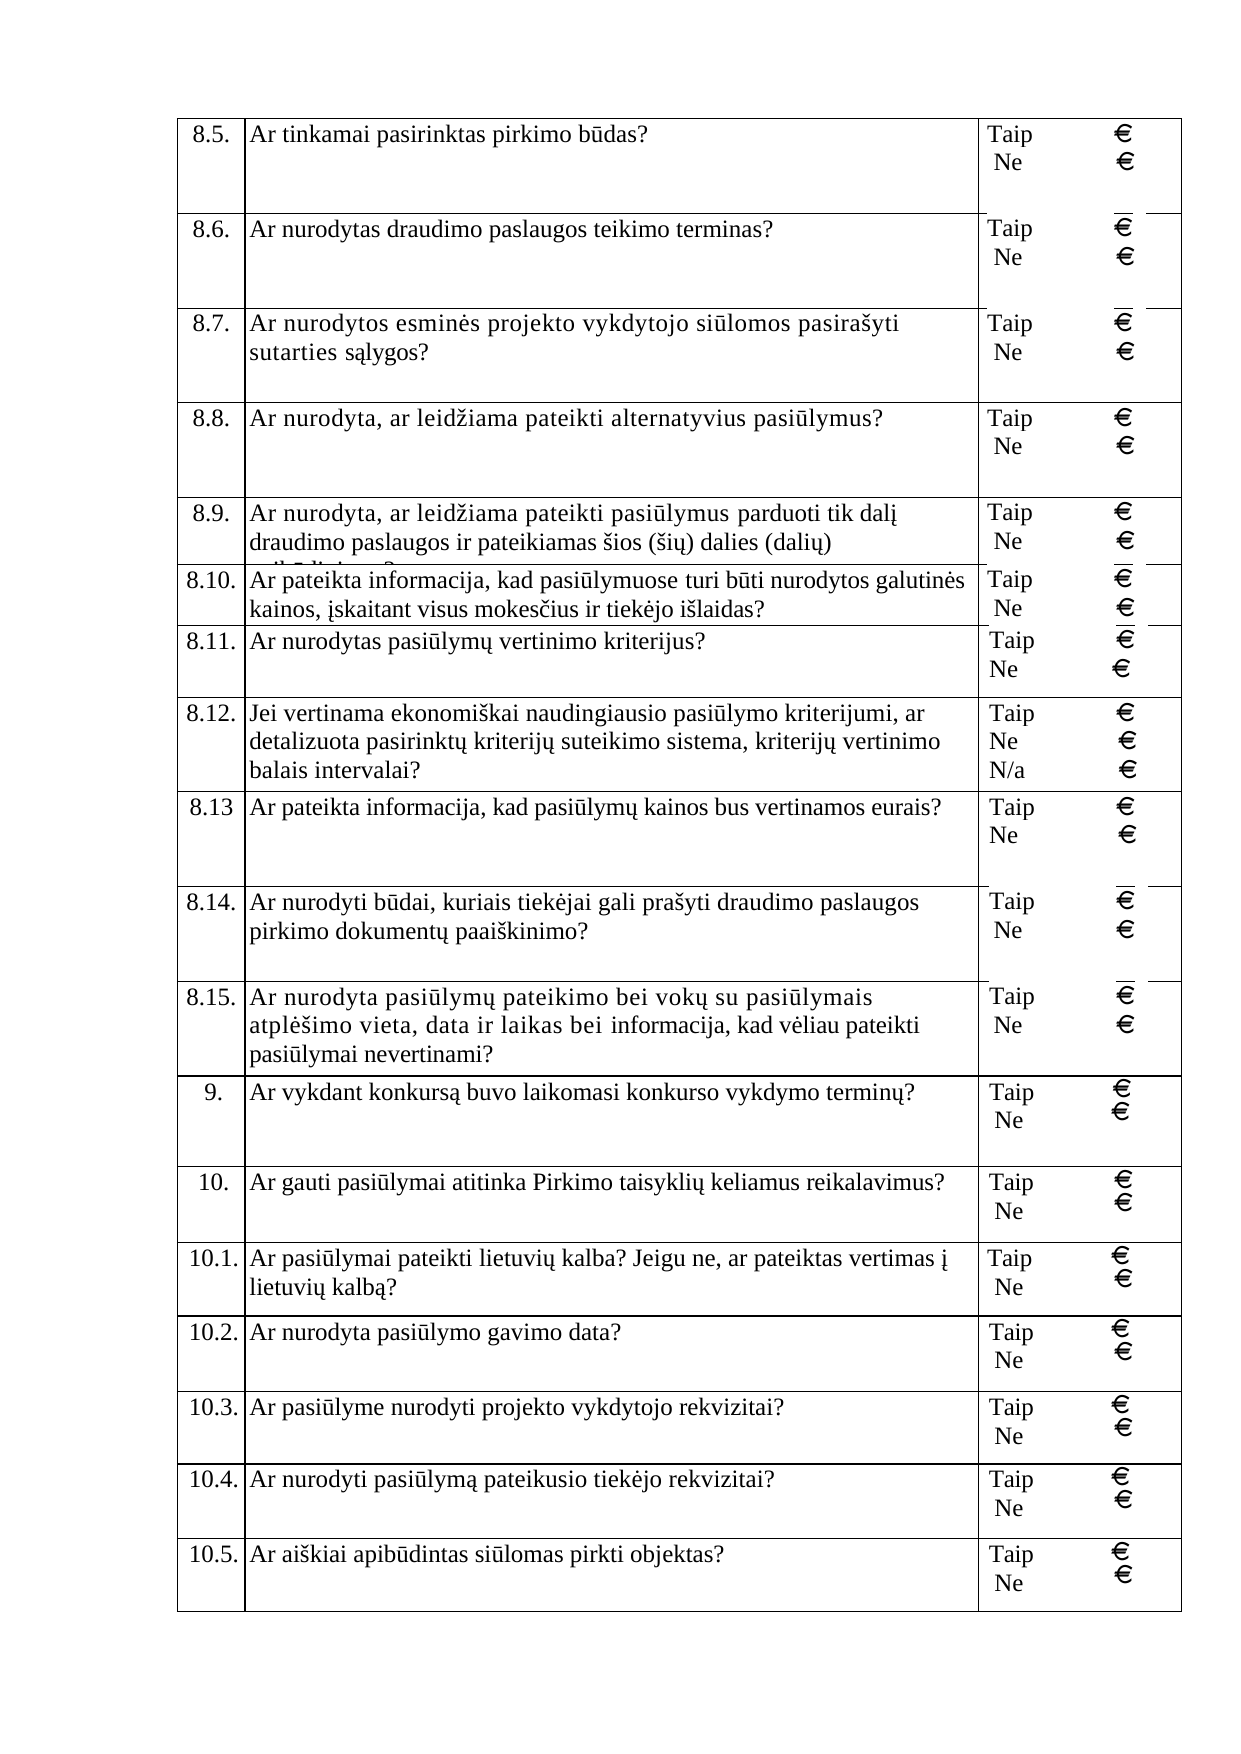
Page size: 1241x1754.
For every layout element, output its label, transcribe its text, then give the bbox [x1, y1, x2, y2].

table_cell Taip Ne [979, 1392, 988, 1463]
table_cell 8.9. [178, 498, 244, 564]
table_cell 10.1. [178, 1243, 244, 1315]
table_cell Jei vertinama ekonomiškai naudingiausio pasiūlymo kriterijumi, ar detalizuota pasirinktų kriterijų suteikimo sistema, kriterijų vertinimo balais intervalai? [246, 698, 978, 791]
table_cell Taip  Ne  N/a  [979, 698, 987, 791]
table_cell Ar nurodyti būdai, kuriais tiekėjai gali prašyti draudimo paslaugos pirkimo dokumentų paaiškinimo? [246, 887, 978, 981]
table_cell Ar pasiūlyme nurodyti projekto vykdytojo rekvizitai? [246, 1392, 978, 1463]
table_cell 8.15. [178, 982, 244, 1075]
table_cell   [1093, 1317, 1181, 1391]
table_cell Taip Ne [979, 1317, 988, 1391]
table_cell Taip  Ne  [979, 403, 1181, 497]
table_cell 10. [178, 1167, 244, 1242]
table_cell Taip  Ne  [979, 887, 1181, 981]
table_cell 10.5. [178, 1539, 244, 1611]
table_cell Taip  Ne  [979, 309, 1181, 402]
table_cell 8.11. [178, 626, 244, 697]
table_cell Taip  Ne  [979, 792, 1181, 886]
table_cell Ar gauti pasiūlymai atitinka Pirkimo taisyklių keliamus reikalavimus? [246, 1167, 978, 1242]
table_cell Ar nurodytos esminės projekto vykdytojo siūlomos pasirašyti sutarties sąlygos? [246, 309, 978, 402]
table_cell   [1093, 1539, 1181, 1611]
table_cell 8.7. [178, 309, 244, 402]
table_cell 8.10. [178, 565, 244, 625]
table_cell   [1093, 1167, 1181, 1242]
table_cell   [1093, 1077, 1181, 1166]
table_cell 9. [178, 1077, 244, 1166]
table_cell Ar nurodyta pasiūlymų pateikimo bei vokų su pasiūlymais atplėšimo vieta, data ir laikas bei informacija, kad vėliau pateikti pasiūlymai nevertinami? [246, 982, 978, 1075]
table_cell 8.6. [178, 214, 244, 307]
table_cell Ar nurodyti pasiūlymą pateikusio tiekėjo rekvizitai? [246, 1465, 978, 1538]
table_cell 10.4. [178, 1465, 244, 1538]
table_cell 8.13 [178, 792, 244, 886]
table_cell   [1093, 1465, 1181, 1538]
table_cell Ar nurodyta pasiūlymo gavimo data? [246, 1317, 978, 1391]
table_cell Taip  Ne  [979, 214, 1181, 307]
table_cell 8.14. [178, 887, 244, 981]
table_cell Taip  Ne  [979, 119, 1181, 213]
table_cell Taip Ne [979, 1539, 988, 1611]
table_cell 8.5. [178, 119, 244, 213]
table_cell 10.3. [178, 1392, 244, 1463]
table_cell Ar pasiūlymai pateikti lietuvių kalba? Jeigu ne, ar pateiktas vertimas į lietuvių kalbą? [246, 1243, 978, 1315]
table_cell Taip Ne [979, 1077, 1093, 1166]
table_cell Ar tinkamai pasirinktas pirkimo būdas? [246, 119, 978, 213]
table_cell Taip Ne [979, 1243, 988, 1315]
table_cell Taip Ne [979, 1465, 988, 1538]
table_cell Ar aiškiai apibūdintas siūlomas pirkti objektas? [246, 1539, 978, 1611]
table_cell Taip  Ne  [979, 565, 1181, 625]
table_cell Ar nurodyta, ar leidžiama pateikti alternatyvius pasiūlymus? [246, 403, 978, 497]
table_cell   [1093, 1392, 1181, 1463]
table_cell Ar pateikta informacija, kad pasiūlymų kainos bus vertinamos eurais? [246, 792, 978, 886]
table_cell Taip  Ne  [979, 982, 1181, 1075]
table_cell 10.2. [178, 1317, 244, 1391]
table_cell Ar pateikta informacija, kad pasiūlymuose turi būti nurodytos galutinės kainos, įskaitant visus mokesčius ir tiekėjo išlaidas? [246, 565, 978, 625]
table_cell Taip  Ne  [979, 626, 1181, 697]
table_cell Ar nurodytas draudimo paslaugos teikimo terminas? [246, 214, 978, 307]
table_cell 8.12. [178, 698, 244, 791]
table_cell Ar nurodytas pasiūlymų vertinimo kriterijus? [246, 626, 978, 697]
table_cell 8.8. [178, 403, 244, 497]
table_cell Taip  Ne  [979, 498, 1181, 564]
table_cell Ar vykdant konkursą buvo laikomasi konkurso vykdymo terminų? [246, 1077, 978, 1166]
table_cell   [1093, 1243, 1181, 1315]
table_cell Taip Ne [979, 1167, 1093, 1242]
